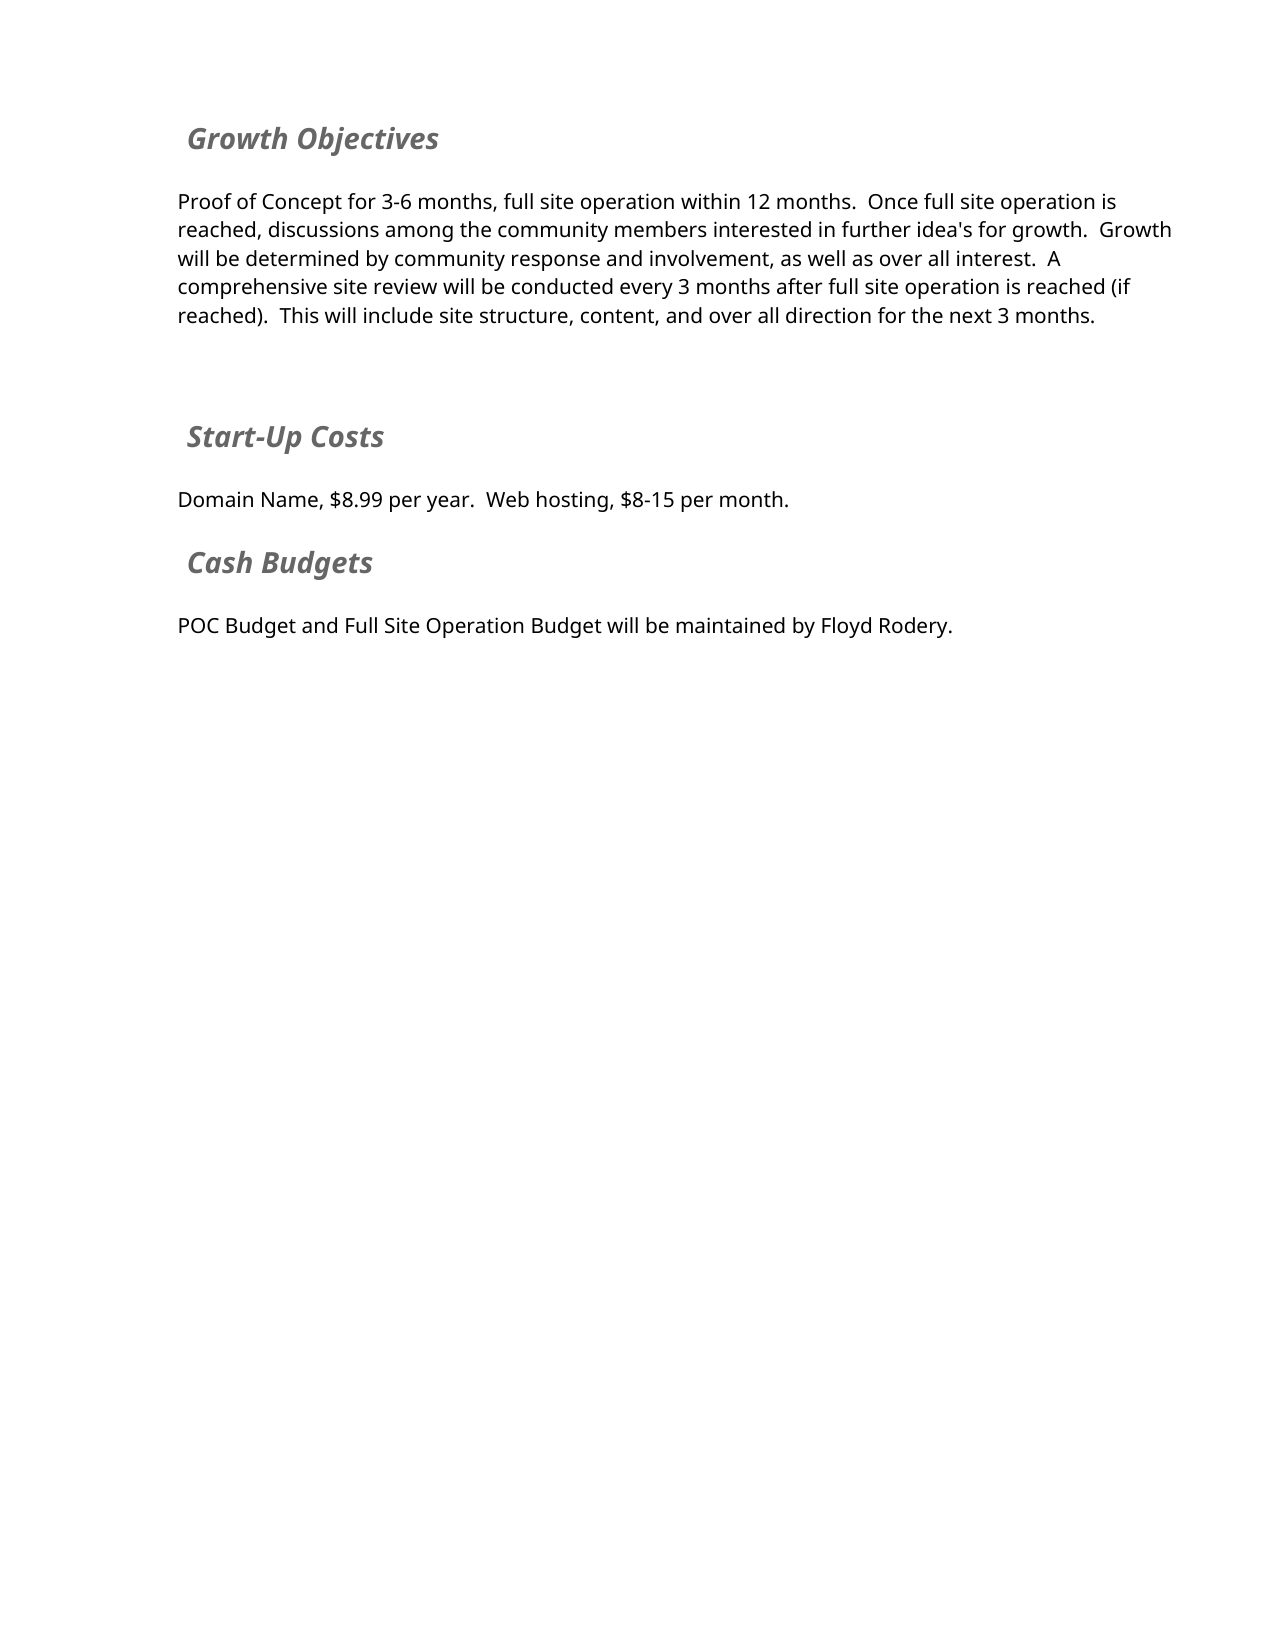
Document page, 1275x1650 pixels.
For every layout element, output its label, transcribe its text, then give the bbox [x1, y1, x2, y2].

subtitle Start-Up Costs [392, 416, 1177, 456]
text POC Budget and Full Site Operation Budget will be maintained by Floyd Rodery. [953, 611, 1186, 640]
subtitle Cash Budgets [187, 542, 1177, 582]
subtitle Growth Objectives [447, 118, 1177, 158]
text Proof of Concept for 3-6 months, full site operation within 12 months. Once full site operation is reached, discussions among the community members interested in further idea's for growth. Growth will be determined by community response and involvement, as well as over all interest. A comprehensive site review will be conducted every 3 months after full site operation is reached (if reached). This will include site structure, content, and over all direction for the next 3 months. [1067, 187, 1186, 329]
text Domain Name, $8.99 per year. Web hosting, $8-15 per month. [790, 485, 1186, 513]
